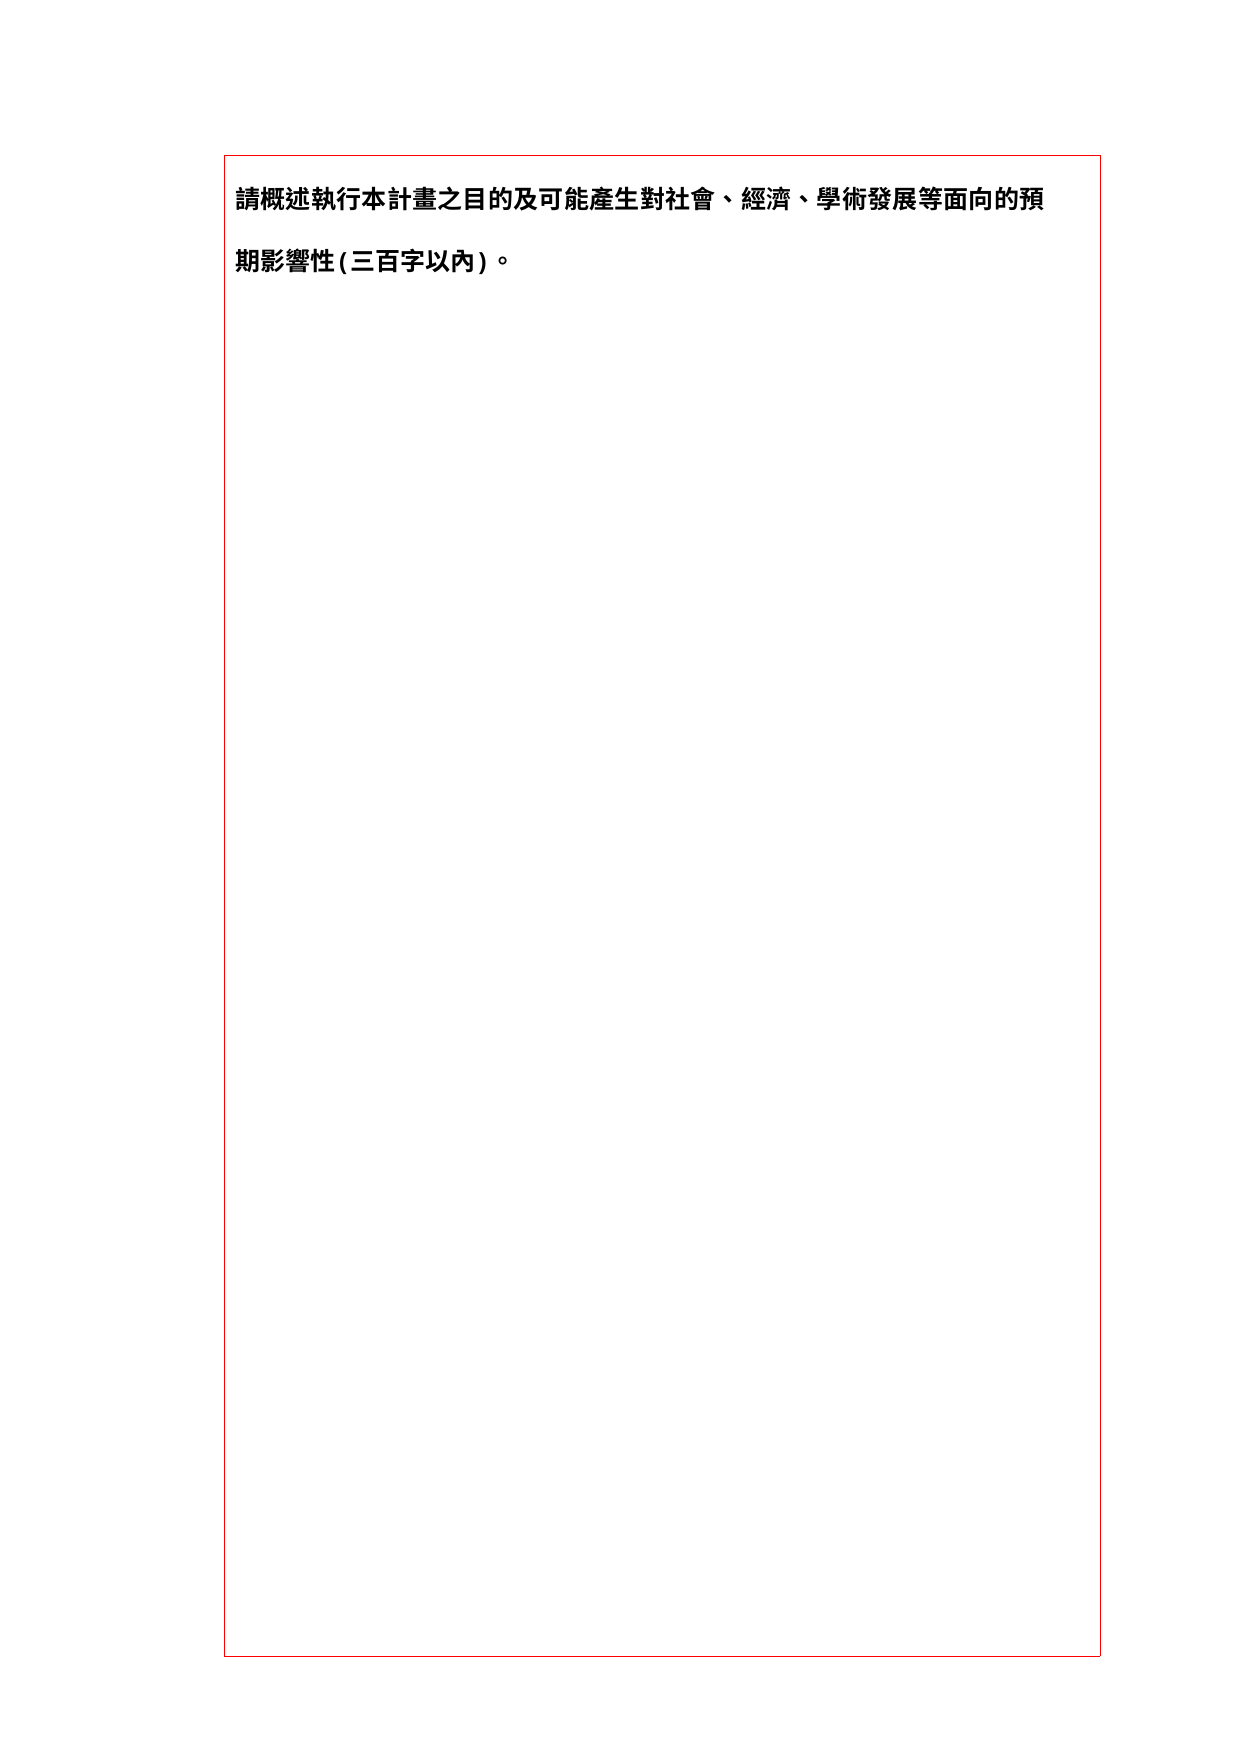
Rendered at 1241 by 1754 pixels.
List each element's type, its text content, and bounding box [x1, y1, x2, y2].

table_header 請概述執行本計畫之目的及可能產生對社會、經濟、學術發展等面向的預期影響性(三百字以內)。 [225, 156, 1100, 1656]
